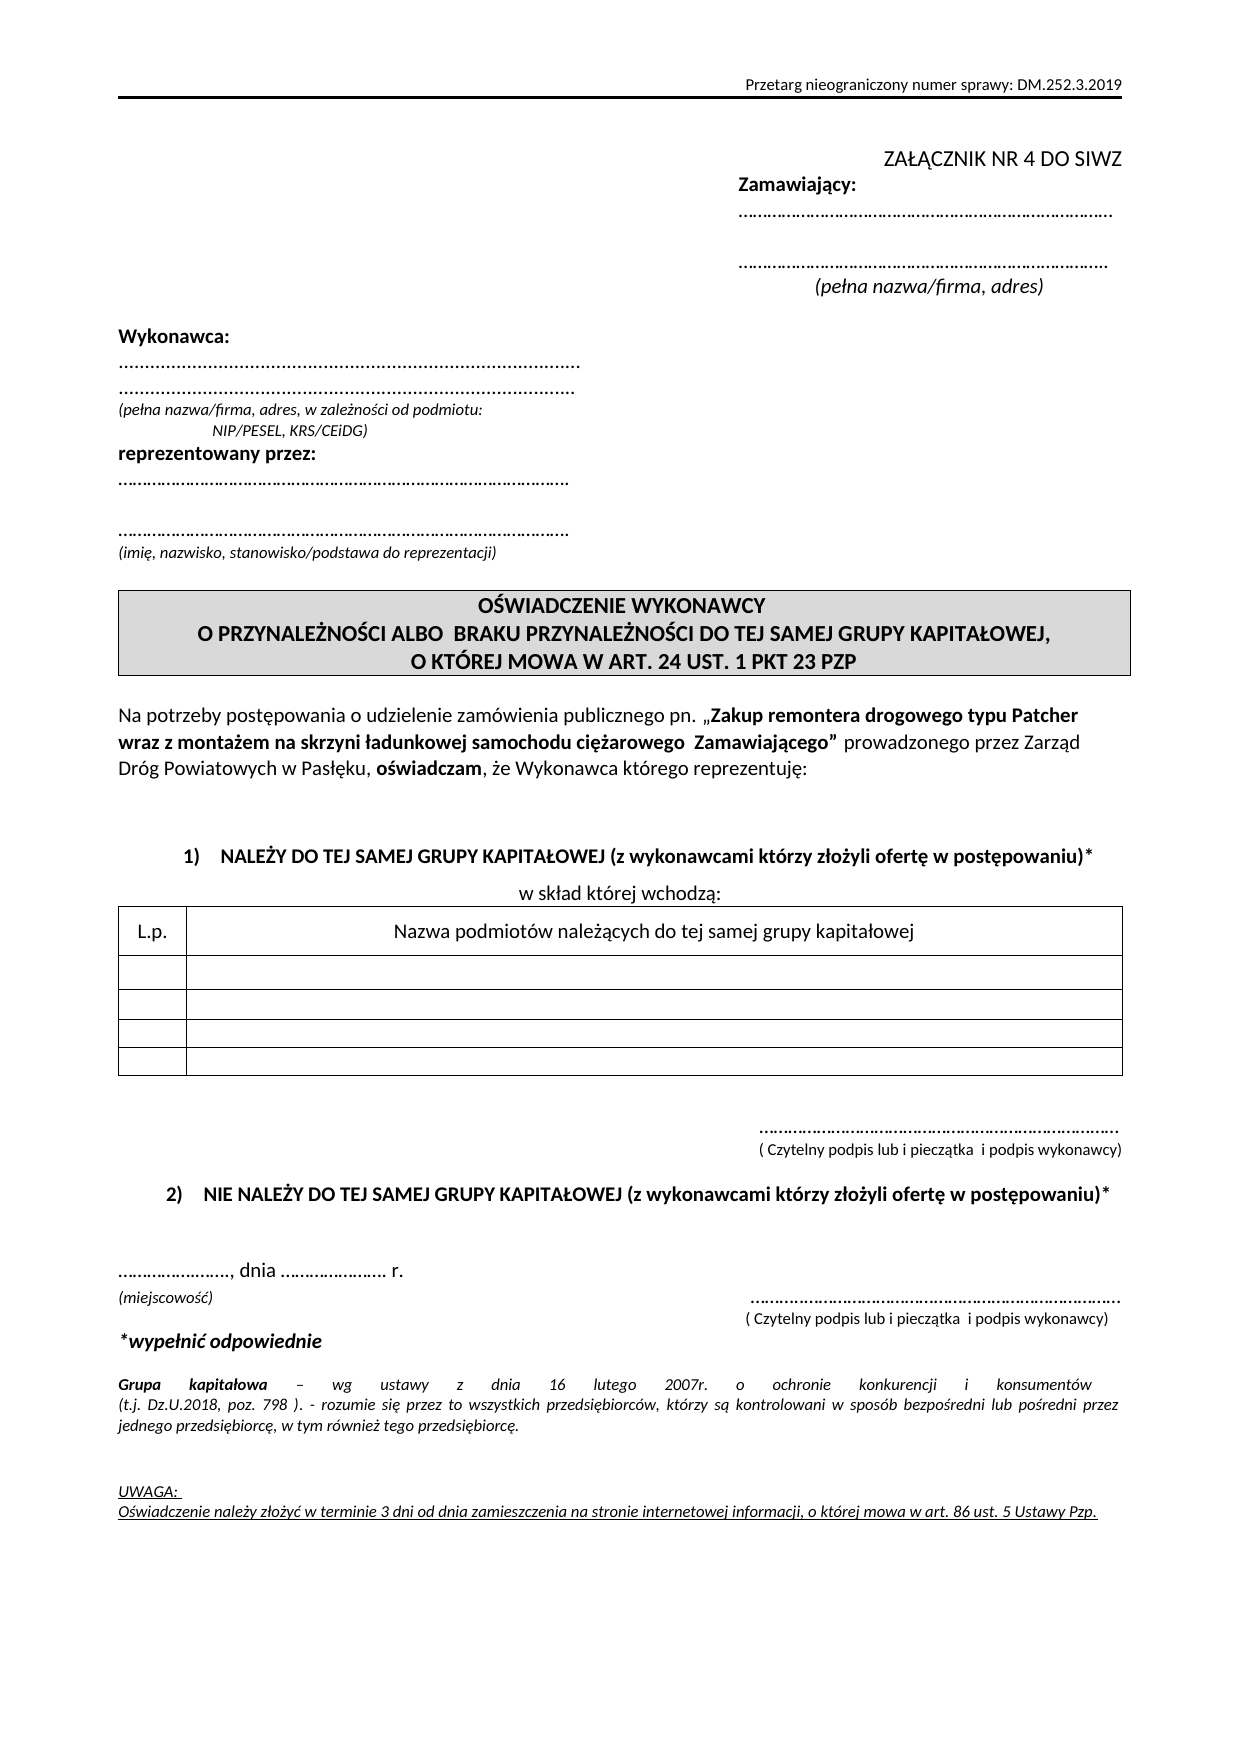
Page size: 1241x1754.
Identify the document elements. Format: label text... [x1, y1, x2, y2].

text UWAGA: [118, 1481, 1122, 1501]
text (miejscowość) ………..………………………………………………………… [118, 1283, 1122, 1308]
text …………….……., dnia …………………. r. [118, 1257, 1122, 1283]
text (pełna nazwa/firma, adres, w zależności od podmiotu: [118, 399, 1120, 420]
text Grupa kapitałowa – wg ustawy z dnia 16 lutego 2007r. o ochronie konkurencji i konsumentów (t.j. Dz.U.2018, poz. 798 ). - rozumie się przez to wszystkich przedsiębiorców, którzy są kontrolowani w sposób bezpośredni lub pośredni przez jednego przedsiębiorcę, w tym również tego przedsiębiorcę. [118, 1374, 1122, 1435]
text NIP/PESEL, KRS/CEiDG) [118, 420, 1120, 440]
list NALEŻY DO TEJ SAMEJ GRUPY KAPITAŁOWEJ (z wykonawcami którzy złożyli ofertę w postępowaniu)* [156, 843, 1122, 869]
text Na potrzeby postępowania o udzielenie zamówienia publicznego pn. „Zakup remontera drogowego typu Patcher wraz z montażem na skrzyni ładunkowej samochodu ciężarowego Zamawiającego” prowadzonego przez Zarząd Dróg Powiatowych w Pasłęku, oświadczam, że Wykonawca którego reprezentuję: [118, 702, 1120, 781]
list NIE NALEŻY DO TEJ SAMEJ GRUPY KAPITAŁOWEJ (z wykonawcami którzy złożyli ofertę w postępowaniu)* [156, 1181, 1122, 1207]
text ZAŁĄCZNIK NR 4 DO SIWZ [118, 144, 1122, 172]
text ( Czytelny podpis lub i pieczątka i podpis wykonawcy) [118, 1308, 1120, 1328]
table_cell [119, 956, 186, 989]
table_cell [187, 1048, 1122, 1075]
table_cell [119, 990, 186, 1018]
text Wykonawca: [118, 323, 1120, 349]
text *wypełnić odpowiednie [118, 1328, 1122, 1354]
text (pełna nazwa/firma, adres) [738, 273, 1122, 299]
text …………………………………………………………………………………. [118, 466, 1120, 491]
table_cell [187, 956, 1122, 989]
text w skład której wchodzą: [118, 880, 1122, 906]
text ........................................................................................ [118, 349, 1120, 374]
text …………………………………………………………………………………. [118, 516, 1120, 542]
table_header L.p. [119, 907, 186, 955]
text …………………………………………………………………… [738, 197, 1122, 222]
text Zamawiający: [664, 172, 1122, 197]
table_cell [187, 1020, 1122, 1047]
table_cell [187, 990, 1122, 1018]
text (imię, nazwisko, stanowisko/podstawa do reprezentacji) [118, 542, 1120, 562]
table_header Nazwa podmiotów należących do tej samej grupy kapitałowej [187, 907, 1122, 955]
text Oświadczenie należy złożyć w terminie 3 dni od dnia zamieszczenia na stronie internetowej informacji, o której mowa w art. 86 ust. 5 Ustawy Pzp. [118, 1501, 1122, 1522]
text ....................................................................................... [118, 374, 1120, 399]
table_header OŚWIADCZENIE WYKONAWCY O PRZYNALEŻNOŚCI ALBO BRAKU PRZYNALEŻNOŚCI DO TEJ SAMEJ GRUPY KAPITAŁOWEJ, O KTÓREJ MOWA W ART. 24 UST. 1 PKT 23 PZP [119, 591, 1130, 675]
text ………………………………………………………………….. [738, 248, 1122, 273]
text ( Czytelny podpis lub i pieczątka i podpis wykonawcy) [118, 1139, 1122, 1159]
table_cell [119, 1020, 186, 1047]
table_cell [119, 1048, 186, 1075]
text ………………………………………………………………… [118, 1113, 1122, 1139]
text reprezentowany przez: [118, 440, 1120, 466]
